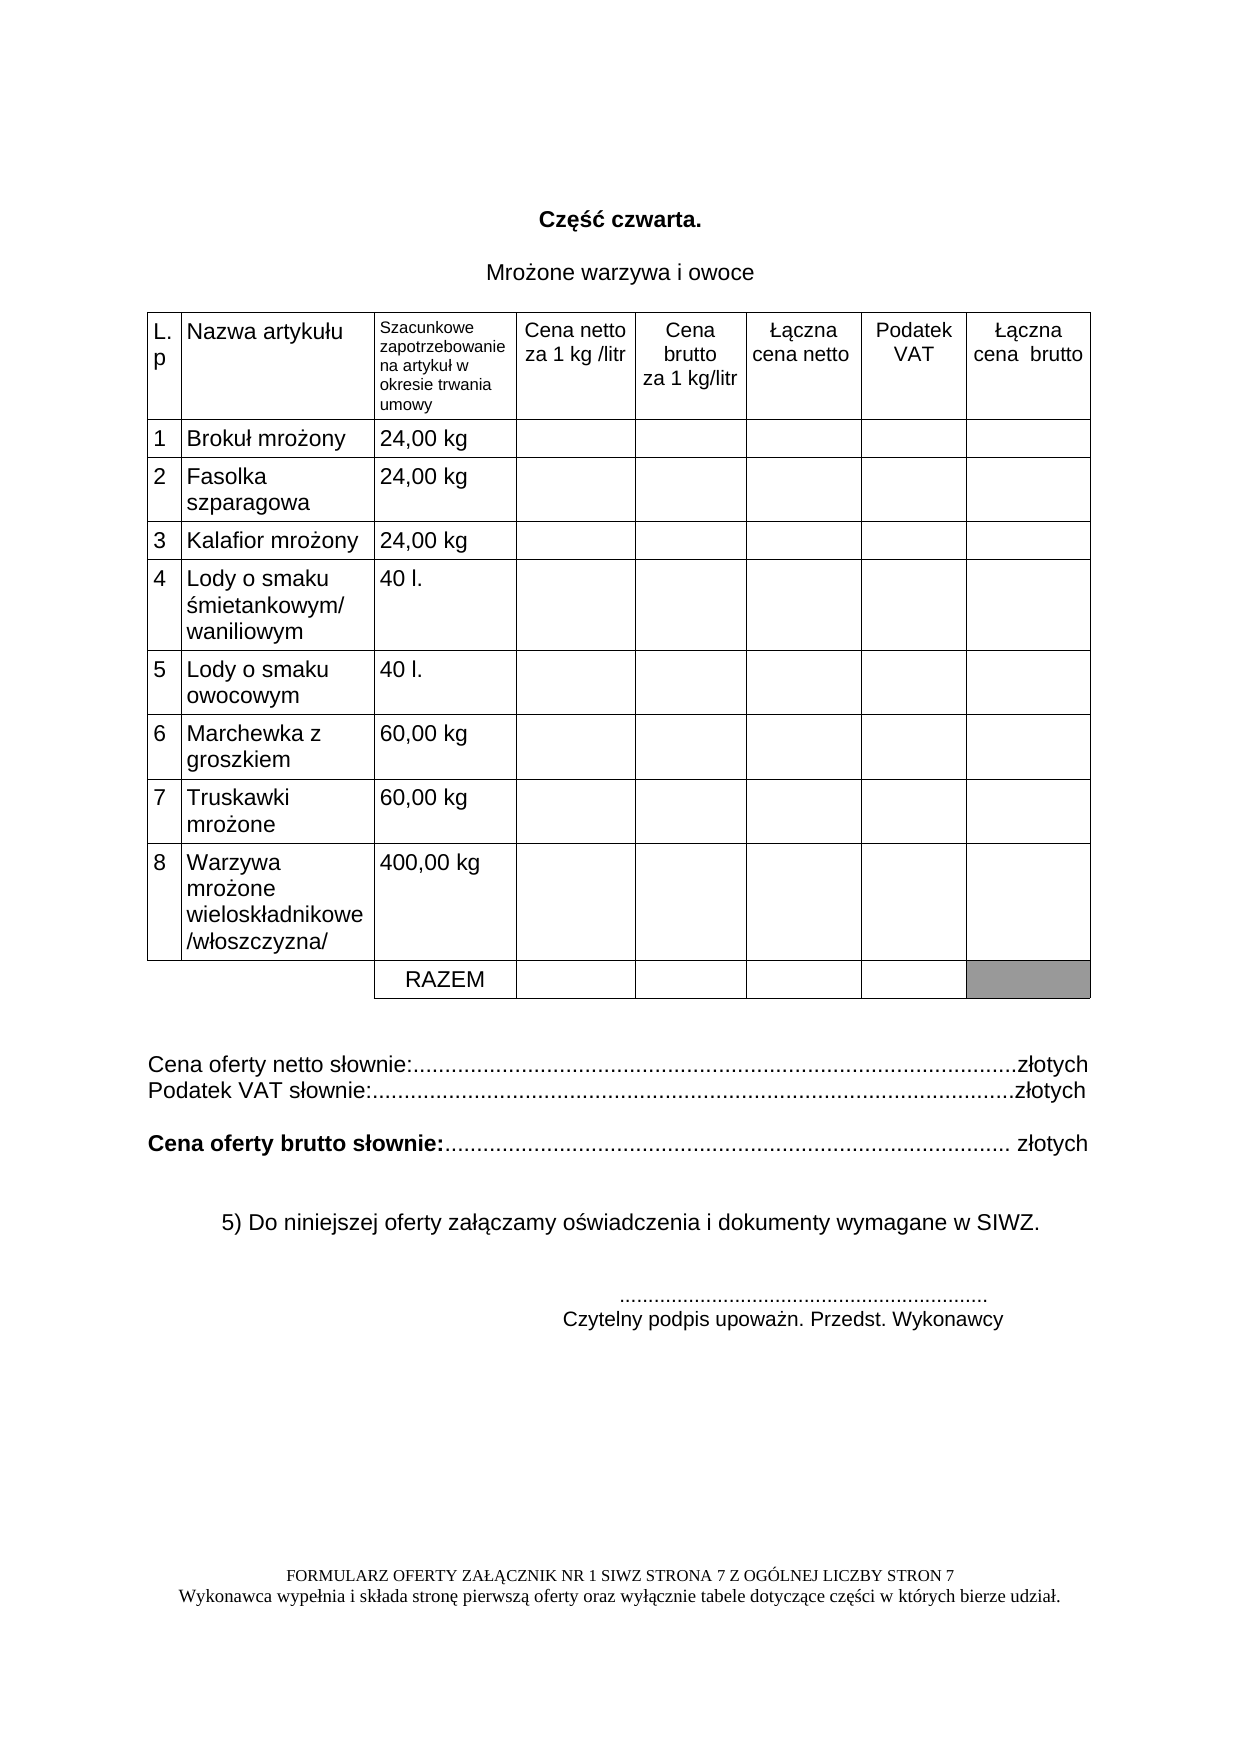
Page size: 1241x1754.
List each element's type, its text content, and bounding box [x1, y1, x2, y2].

table_cell [636, 651, 746, 714]
table_cell 1 [148, 420, 181, 457]
table_cell 4 [148, 560, 181, 650]
table_cell [862, 715, 966, 778]
table_header Szacunkowe zapotrzebowanie na artykuł w okresie trwania umowy [375, 313, 516, 419]
table_cell 60,00 kg [375, 715, 516, 778]
table_cell Kalafior mrożony [182, 522, 374, 559]
table_header Nazwa artykułu [182, 313, 374, 419]
table_cell [636, 844, 746, 960]
table_cell [636, 420, 746, 457]
table_cell [967, 961, 1090, 998]
table_cell [636, 961, 746, 998]
table_cell [967, 715, 1090, 778]
table_cell [517, 780, 635, 843]
text Część czwarta. [148, 206, 1093, 233]
table_cell [517, 651, 635, 714]
table_header Podatek VAT [862, 313, 966, 419]
text Podatek VAT słownie:.....................................................................................................złotych [148, 1077, 1093, 1103]
table_cell Marchewka z groszkiem [182, 715, 374, 778]
table_cell [147, 961, 181, 998]
table_cell [517, 715, 635, 778]
table_cell [747, 961, 861, 998]
table_cell [636, 560, 746, 650]
table_cell 24,00 kg [375, 522, 516, 559]
table_cell [517, 844, 635, 960]
table_cell Lody o smaku owocowym [182, 651, 374, 714]
table_cell [862, 522, 966, 559]
table_cell [747, 780, 861, 843]
table_cell 7 [148, 780, 181, 843]
table_cell [862, 651, 966, 714]
table_cell [967, 522, 1090, 559]
table_cell [862, 780, 966, 843]
table_cell 60,00 kg [375, 780, 516, 843]
text Cena oferty netto słownie:...............................................................................................złotych [148, 1051, 1093, 1077]
text 5) Do niniejszej oferty załączamy oświadczenia i dokumenty wymagane w SIWZ. [148, 1209, 1093, 1235]
table_cell [636, 780, 746, 843]
table_cell [862, 420, 966, 457]
table_cell [747, 651, 861, 714]
table_cell [747, 458, 861, 521]
table_cell [862, 560, 966, 650]
table_cell 2 [148, 458, 181, 521]
table_cell [517, 560, 635, 650]
table_header Cena brutto za 1 kg/litr [636, 313, 746, 419]
table_cell 400,00 kg [375, 844, 516, 960]
table_cell [862, 961, 966, 998]
table_cell Warzywa mrożone wieloskładnikowe /włoszczyzna/ [182, 844, 374, 960]
table_cell [747, 420, 861, 457]
table_cell 24,00 kg [375, 420, 516, 457]
table_cell 8 [148, 844, 181, 960]
table_cell [967, 844, 1090, 960]
table_cell Lody o smaku śmietankowym/ waniliowym [182, 560, 374, 650]
table_cell [747, 844, 861, 960]
table_cell [747, 715, 861, 778]
table_cell [517, 961, 635, 998]
table_cell 40 l. [375, 560, 516, 650]
table_cell RAZEM [375, 961, 516, 998]
table_cell [967, 560, 1090, 650]
table_cell 24,00 kg [375, 458, 516, 521]
text ................................................................ [148, 1283, 1093, 1307]
table_header Cena netto za 1 kg /litr [517, 313, 635, 419]
table_cell [636, 522, 746, 559]
table_cell 3 [148, 522, 181, 559]
table_cell 5 [148, 651, 181, 714]
text Czytelny podpis upoważn. Przedst. Wykonawcy [148, 1307, 1093, 1331]
table_header Łączna cena brutto [967, 313, 1090, 419]
table_cell Fasolka szparagowa [182, 458, 374, 521]
table_cell [181, 961, 374, 998]
table_header Łączna cena netto [747, 313, 861, 419]
table_cell [636, 715, 746, 778]
table_cell [636, 458, 746, 521]
table_cell [862, 844, 966, 960]
table_cell [967, 780, 1090, 843]
table_cell [967, 458, 1090, 521]
text Cena oferty brutto słownie:......................................................................................... złotych [148, 1129, 1093, 1156]
table_cell [517, 458, 635, 521]
text Mrożone warzywa i owoce [148, 259, 1093, 286]
table_cell Brokuł mrożony [182, 420, 374, 457]
table_cell [517, 420, 635, 457]
table_header L.p [148, 313, 181, 419]
table_cell [517, 522, 635, 559]
table_cell [967, 651, 1090, 714]
table_cell Truskawki mrożone [182, 780, 374, 843]
table_cell [862, 458, 966, 521]
table_cell [747, 522, 861, 559]
table_cell 6 [148, 715, 181, 778]
table_cell 40 l. [375, 651, 516, 714]
table_cell [747, 560, 861, 650]
table_cell [967, 420, 1090, 457]
